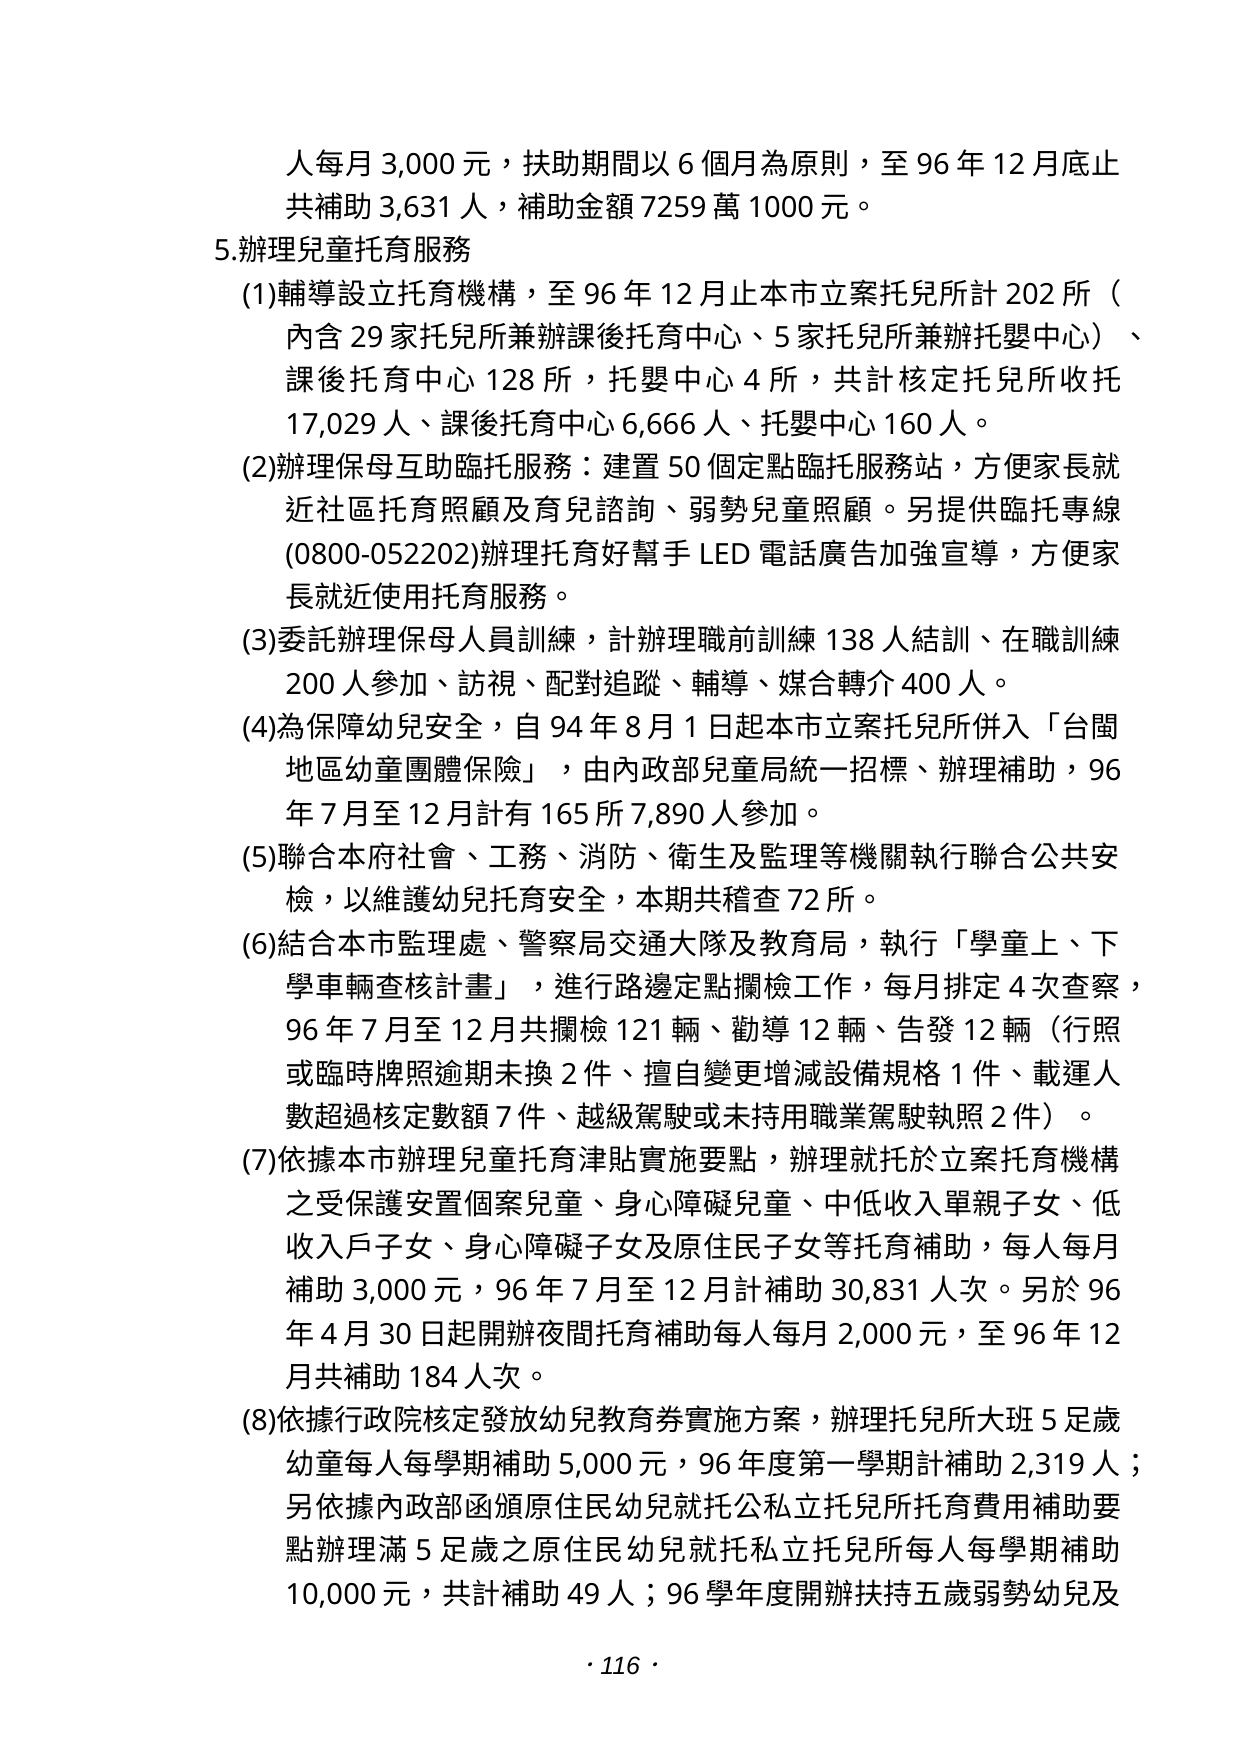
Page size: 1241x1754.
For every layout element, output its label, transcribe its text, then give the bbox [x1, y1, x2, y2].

text (2)辦理保母互助臨托服務：建置50個定點臨托服務站，方便家長就近社區托育照顧及育兒諮詢、弱勢兒童照顧。另提供臨托專線(0800-052202)辦理托育好幫手LED電話廣告加強宣導，方便家長就近使用托育服務。 [242, 443, 1121, 616]
text (5)聯合本府社會、工務、消防、衛生及監理等機關執行聯合公共安檢，以維護幼兒托育安全，本期共稽查72所。 [242, 833, 1121, 919]
text (8)依據行政院核定發放幼兒教育券實施方案，辦理托兒所大班5足歲幼童每人每學期補助5,000元，96年度第一學期計補助2,319人；另依據內政部函頒原住民幼兒就托公私立托兒所托育費用補助要點辦理滿5足歲之原住民幼兒就托私立托兒所每人每學期補助10,000元，共計補助49人；96學年度開辦扶持五歲弱勢幼兒及早教育計畫補助每人每學期17,450元或10,000元，96學年度第一學期補助2,101人（17,450元計1,219人;10,000元計882人）。 [242, 1396, 1121, 1613]
text 5.辦理兒童托育服務 [213, 226, 1121, 269]
text (3)委託辦理保母人員訓練，計辦理職前訓練138人結訓、在職訓練200人參加、訪視、配對追蹤、輔導、媒合轉介400人。 [242, 616, 1121, 703]
text (4)為保障幼兒安全，自94年8月1日起本市立案托兒所併入「台閩地區幼童團體保險」，由內政部兒童局統一招標、辦理補助，96年7月至12月計有165所7,890人參加。 [242, 703, 1121, 833]
text 人每月3,000元，扶助期間以6個月為原則，至96年12月底止共補助3,631人，補助金額7259萬1000元。 [242, 139, 1121, 226]
text (6)結合本市監理處、警察局交通大隊及教育局，執行「學童上、下學車輛查核計畫」，進行路邊定點攔檢工作，每月排定4次查察，96年7月至12月共攔檢121輛、勸導12輛、告發12輛（行照或臨時牌照逾期未換2件、擅自變更增減設備規格1件、載運人數超過核定數額7件、越級駕駛或未持用職業駕駛執照2件）。 [242, 919, 1121, 1136]
text (1)輔導設立托育機構，至96年12月止本市立案托兒所計202所（內含29家托兒所兼辦課後托育中心、5家托兒所兼辦托嬰中心）、課後托育中心128所，托嬰中心4所，共計核定托兒所收托17,029人、課後托育中心6,666人、托嬰中心160人。 [242, 269, 1121, 443]
text (7)依據本市辦理兒童托育津貼實施要點，辦理就托於立案托育機構之受保護安置個案兒童、身心障礙兒童、中低收入單親子女、低收入戶子女、身心障礙子女及原住民子女等托育補助，每人每月補助3,000元，96年7月至12月計補助30,831人次。另於96年4月30日起開辦夜間托育補助每人每月2,000元，至96年12月共補助184人次。 [242, 1136, 1121, 1396]
